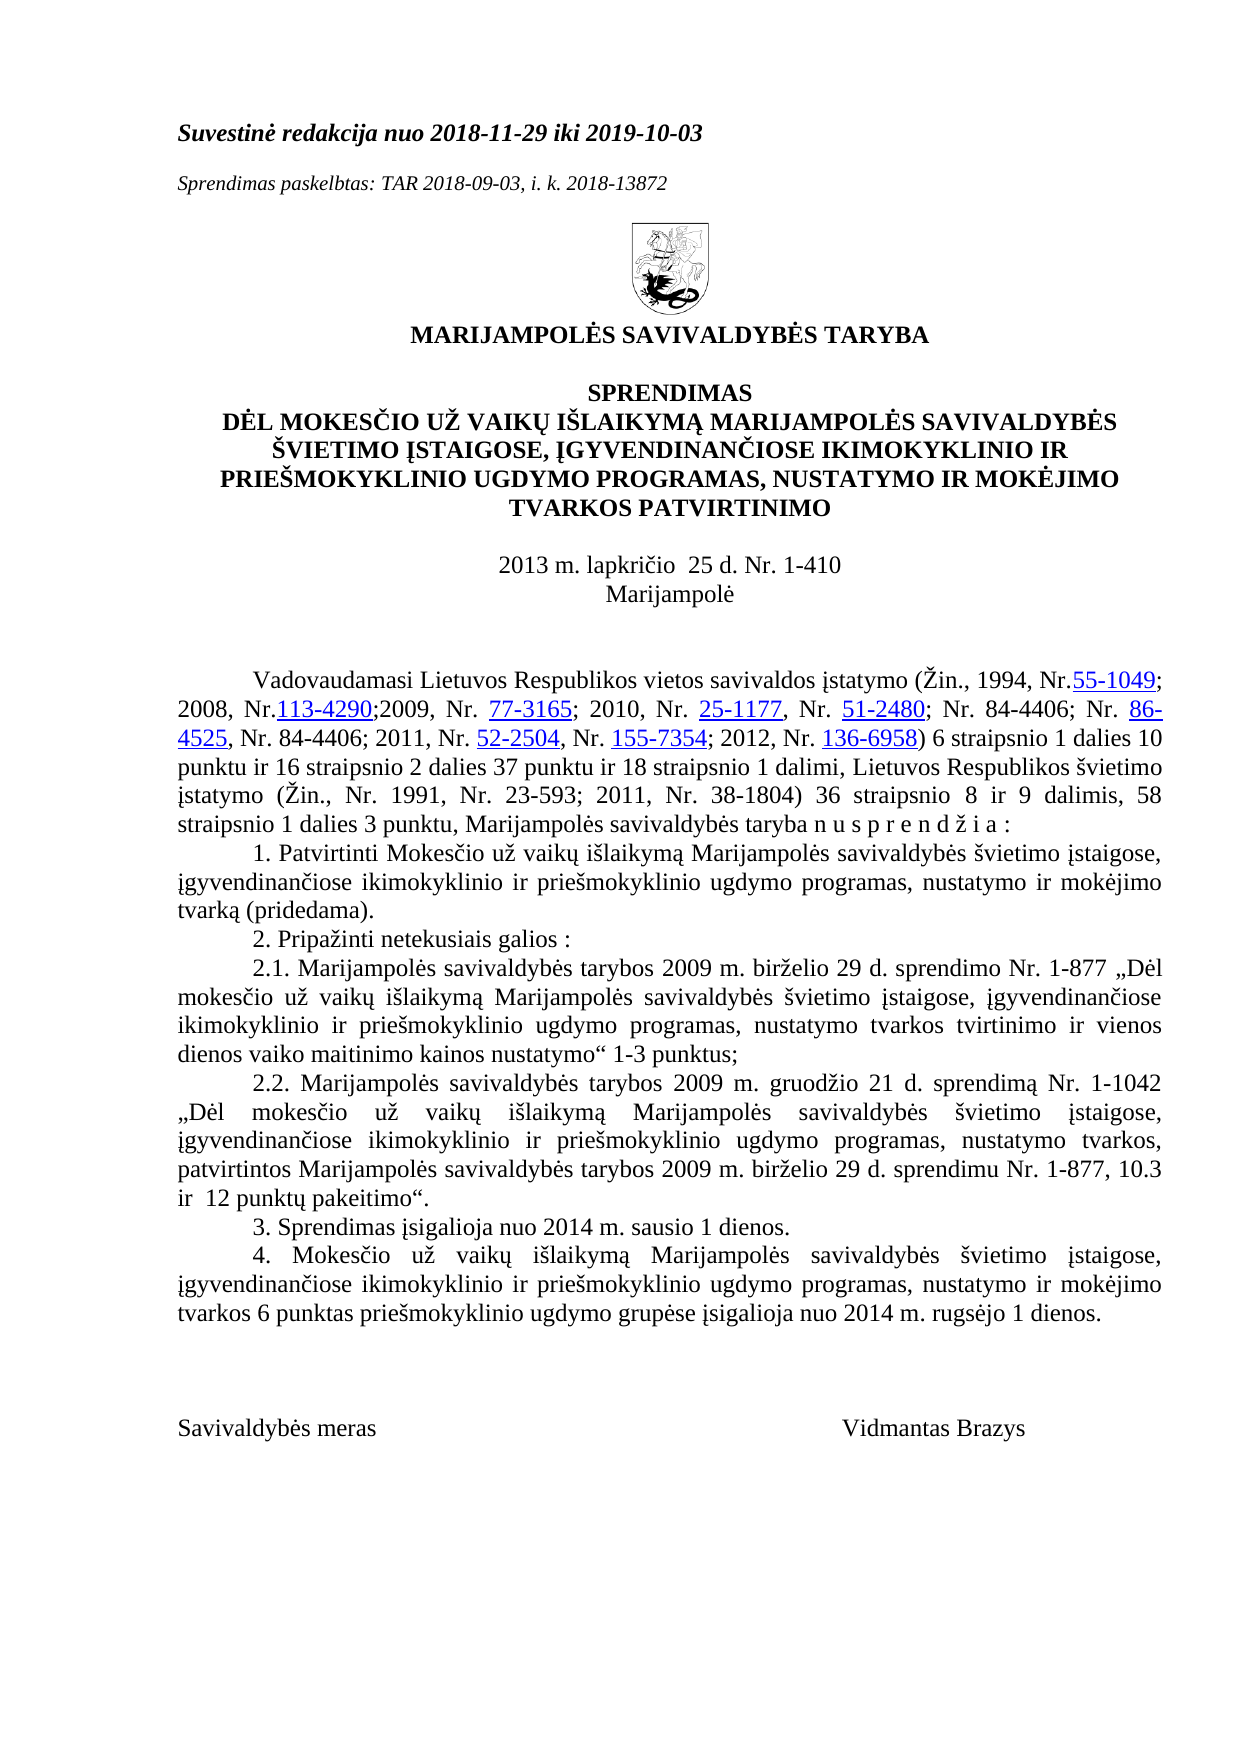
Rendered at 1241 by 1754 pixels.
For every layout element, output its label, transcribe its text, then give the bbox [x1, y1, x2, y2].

text 1. Patvirtinti Mokesčio už vaikų išlaikymą Marijampolės savivaldybės švietimo įstaigose, įgyvendinančiose ikimokyklinio ir priešmokyklinio ugdymo programas, nustatymo ir mokėjimo tvarką (pridedama). [177, 838, 1162, 924]
text Suvestinė redakcija nuo 2018-11-29 iki 2019-10-03 [177, 118, 1162, 147]
text 4. Mokesčio už vaikų išlaikymą Marijampolės savivaldybės švietimo įstaigose, įgyvendinančiose ikimokyklinio ir priešmokyklinio ugdymo programas, nustatymo ir mokėjimo tvarkos 6 punktas priešmokyklinio ugdymo grupėse įsigalioja nuo 2014 m. rugsėjo 1 dienos. [177, 1241, 1162, 1327]
text 2.1. Marijampolės savivaldybės tarybos 2009 m. birželio 29 d. sprendimo Nr. 1-877 „Dėl mokesčio už vaikų išlaikymą Marijampolės savivaldybės švietimo įstaigose, įgyvendinančiose ikimokyklinio ir priešmokyklinio ugdymo programas, nustatymo tvarkos tvirtinimo ir vienos dienos vaiko maitinimo kainos nustatymo“ 1-3 punktus; [177, 953, 1162, 1068]
text DĖL MOKESČIO UŽ VAIKŲ IŠLAIKYMĄ MARIJAMPOLĖS SAVIVALDYBĖS ŠVIETIMO ĮSTAIGOSE, ĮGYVENDINANČIOSE IKIMOKYKLINIO IR PRIEŠMOKYKLINIO UGDYMO PROGRAMAS, NUSTATYMO IR MOKĖJIMO TVARKOS PATVIRTINIMO [177, 407, 1162, 522]
text 2.2. Marijampolės savivaldybės tarybos 2009 m. gruodžio 21 d. sprendimą Nr. 1-1042 „Dėl mokesčio už vaikų išlaikymą Marijampolės savivaldybės švietimo įstaigose, įgyvendinančiose ikimokyklinio ir priešmokyklinio ugdymo programas, nustatymo tvarkos, patvirtintos Marijampolės savivaldybės tarybos 2009 m. birželio 29 d. sprendimu Nr. 1-877, 10.3 ir 12 punktų pakeitimo“. [177, 1068, 1162, 1212]
text Sprendimas paskelbtas: TAR 2018-09-03, i. k. 2018-13872 [177, 171, 1162, 195]
text Vadovaudamasi Lietuvos Respublikos vietos savivaldos įstatymo (Žin., 1994, Nr.55-1049; 2008, Nr.113-4290;2009, Nr. 77-3165; 2010, Nr. 25-1177, Nr. 51-2480; Nr. 84-4406; Nr. 86-4525, Nr. 84-4406; 2011, Nr. 52-2504, Nr. 155-7354; 2012, Nr. 136-6958) 6 straipsnio 1 dalies 10 punktu ir 16 straipsnio 2 dalies 37 punktu ir 18 straipsnio 1 dalimi, Lietuvos Respublikos švietimo įstatymo (Žin., Nr. 1991, Nr. 23-593; 2011, Nr. 38-1804) 36 straipsnio 8 ir 9 dalimis, 58 straipsnio 1 dalies 3 punktu, Marijampolės savivaldybės taryba nusprendžia: [177, 666, 1162, 838]
text 2. Pripažinti netekusiais galios : [177, 924, 1162, 953]
text Marijampolė [177, 579, 1162, 608]
text SPRENDIMAS [177, 378, 1162, 407]
text 2013 m. lapkričio 25 d. Nr. 1-410 [177, 551, 1162, 579]
text Savivaldybės meras Vidmantas Brazys [177, 1413, 1162, 1442]
text MARIJAMPOLĖS SAVIVALDYBĖS TARYBA [177, 321, 1162, 349]
text 3. Sprendimas įsigalioja nuo 2014 m. sausio 1 dienos. [177, 1212, 1162, 1241]
